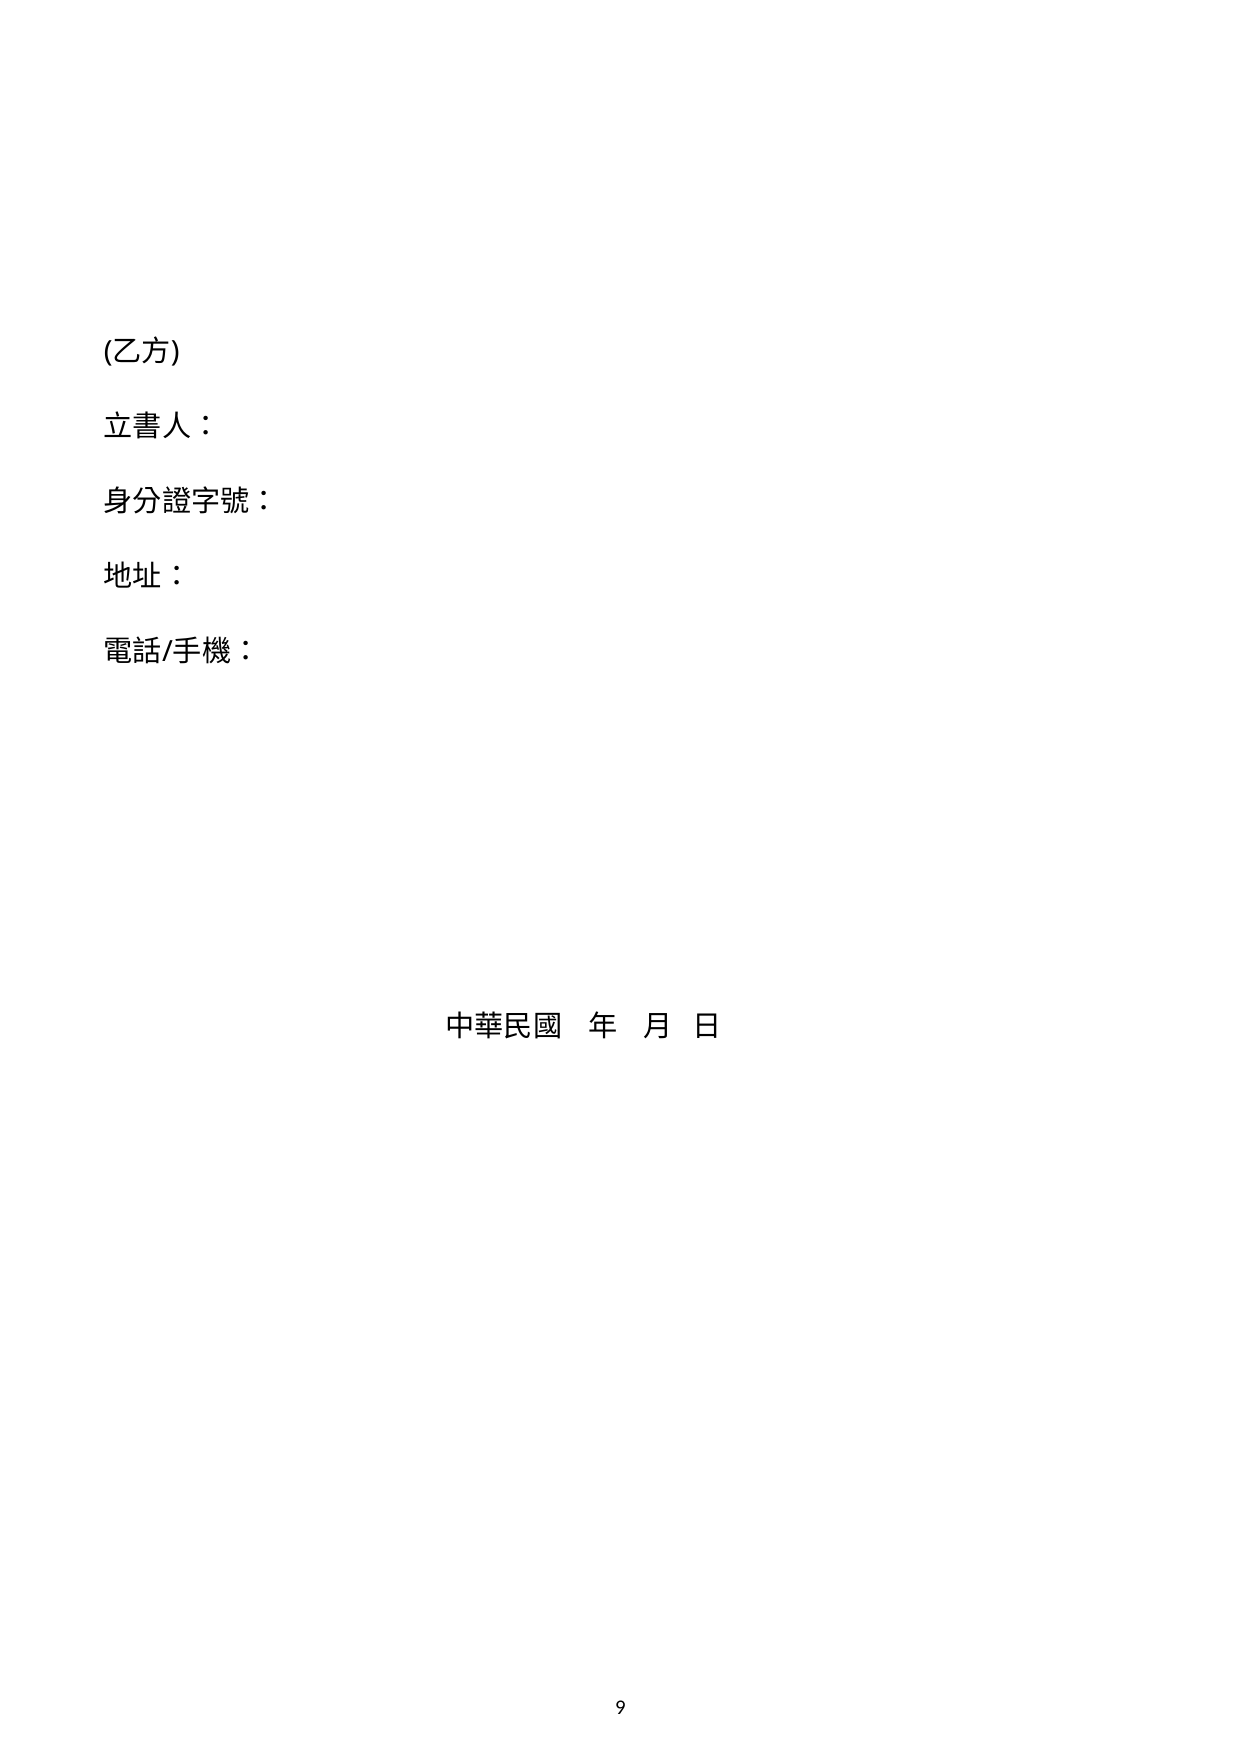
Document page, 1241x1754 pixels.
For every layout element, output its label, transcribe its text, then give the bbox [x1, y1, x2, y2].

text 地址： [103, 537, 1063, 612]
text 中華民國 年 月 日 [103, 987, 1063, 1062]
text 電話/手機： [103, 612, 1063, 687]
text 身分證字號： [103, 462, 1063, 537]
text (乙方) [103, 312, 1063, 387]
text 立書人： [103, 387, 1063, 462]
